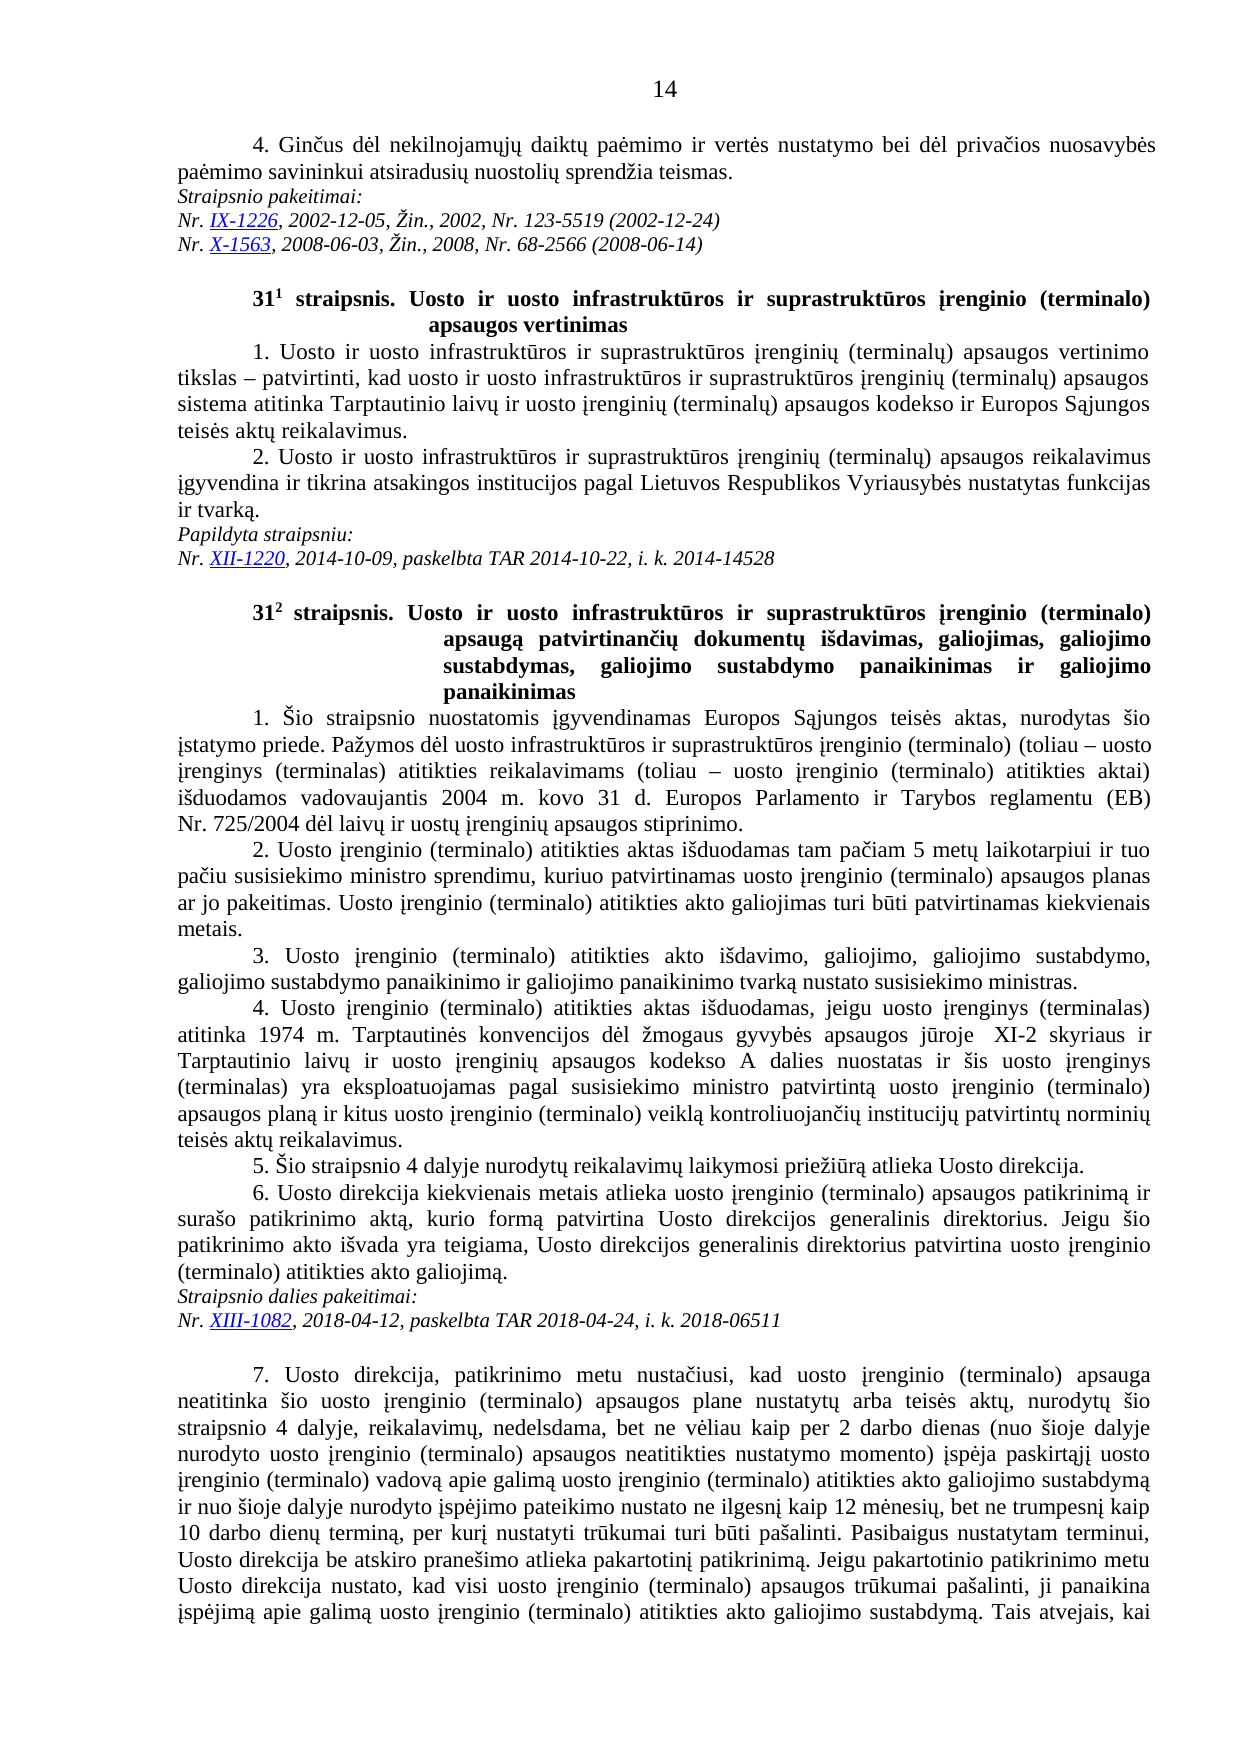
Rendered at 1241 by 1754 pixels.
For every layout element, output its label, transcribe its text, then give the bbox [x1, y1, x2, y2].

text Nr. IX-1226, 2002-12-05, Žin., 2002, Nr. 123-5519 (2002-12-24) [177, 208, 1158, 232]
text 7. Uosto direkcija, patikrinimo metu nustačiusi, kad uosto įrenginio (terminalo) apsauga neatitinka šio uosto įrenginio (terminalo) apsaugos plane nustatytų arba teisės aktų, nurodytų šio straipsnio 4 dalyje, reikalavimų, nedelsdama, bet ne vėliau kaip per 2 darbo dienas (nuo šioje dalyje nurodyto uosto įrenginio (terminalo) apsaugos neatitikties nustatymo momento) įspėja paskirtąjį uosto įrenginio (terminalo) vadovą apie galimą uosto įrenginio (terminalo) atitikties akto galiojimo sustabdymą ir nuo šioje dalyje nurodyto įspėjimo pateikimo nustato ne ilgesnį kaip 12 mėnesių, bet ne trumpesnį kaip 10 darbo dienų terminą, per kurį nustatyti trūkumai turi būti pašalinti. Pasibaigus nustatytam terminui, Uosto direkcija be atskiro pranešimo atlieka pakartotinį patikrinimą. Jeigu pakartotinio patikrinimo metu Uosto direkcija nustato, kad visi uosto įrenginio (terminalo) apsaugos trūkumai pašalinti, ji panaikina įspėjimą apie galimą uosto įrenginio (terminalo) atitikties akto galiojimo sustabdymą. Tais atvejais, kai [177, 1361, 1152, 1625]
text 311 straipsnis. Uosto ir uosto infrastruktūros ir suprastruktūros įrenginio (terminalo) apsaugos vertinimas [252, 285, 1152, 338]
text 4. Ginčus dėl nekilnojamųjų daiktų paėmimo ir vertės nustatymo bei dėl privačios nuosavybės paėmimo savininkui atsiradusių nuostolių sprendžia teismas. [177, 131, 1158, 184]
text 2. Uosto ir uosto infrastruktūros ir suprastruktūros įrenginių (terminalų) apsaugos reikalavimus įgyvendina ir tikrina atsakingos institucijos pagal Lietuvos Respublikos Vyriausybės nustatytas funkcijas ir tvarką. [177, 443, 1152, 522]
text 4. Uosto įrenginio (terminalo) atitikties aktas išduodamas, jeigu uosto įrenginys (terminalas) atitinka 1974 m. Tarptautinės konvencijos dėl žmogaus gyvybės apsaugos jūroje XI-2 skyriaus ir Tarptautinio laivų ir uosto įrenginių apsaugos kodekso A dalies nuostatas ir šis uosto įrenginys (terminalas) yra eksploatuojamas pagal susisiekimo ministro patvirtintą uosto įrenginio (terminalo) apsaugos planą ir kitus uosto įrenginio (terminalo) veiklą kontroliuojančių institucijų patvirtintų norminių teisės aktų reikalavimus. [177, 994, 1152, 1152]
text Nr. XIII-1082, 2018-04-12, paskelbta TAR 2018-04-24, i. k. 2018-06511 [177, 1308, 1152, 1332]
text Papildyta straipsniu: [177, 522, 1152, 546]
text 312 straipsnis. Uosto ir uosto infrastruktūros ir suprastruktūros įrenginio (terminalo) apsaugą patvirtinančių dokumentų išdavimas, galiojimas, galiojimo sustabdymas, galiojimo sustabdymo panaikinimas ir galiojimo panaikinimas [252, 599, 1152, 704]
text 6. Uosto direkcija kiekvienais metais atlieka uosto įrenginio (terminalo) apsaugos patikrinimą ir surašo patikrinimo aktą, kurio formą patvirtina Uosto direkcijos generalinis direktorius. Jeigu šio patikrinimo akto išvada yra teigiama, Uosto direkcijos generalinis direktorius patvirtina uosto įrenginio (terminalo) atitikties akto galiojimą. [177, 1179, 1152, 1284]
text Straipsnio dalies pakeitimai: [177, 1284, 1152, 1308]
text 3. Uosto įrenginio (terminalo) atitikties akto išdavimo, galiojimo, galiojimo sustabdymo, galiojimo sustabdymo panaikinimo ir galiojimo panaikinimo tvarką nustato susisiekimo ministras. [177, 942, 1152, 994]
text Straipsnio pakeitimai: [177, 184, 1158, 208]
text 2. Uosto įrenginio (terminalo) atitikties aktas išduodamas tam pačiam 5 metų laikotarpiui ir tuo pačiu susisiekimo ministro sprendimu, kuriuo patvirtinamas uosto įrenginio (terminalo) apsaugos planas ar jo pakeitimas. Uosto įrenginio (terminalo) atitikties akto galiojimas turi būti patvirtinamas kiekvienais metais. [177, 836, 1152, 942]
text 1. Uosto ir uosto infrastruktūros ir suprastruktūros įrenginių (terminalų) apsaugos vertinimo tikslas – patvirtinti, kad uosto ir uosto infrastruktūros ir suprastruktūros įrenginių (terminalų) apsaugos sistema atitinka Tarptautinio laivų ir uosto įrenginių (terminalų) apsaugos kodekso ir Europos Sąjungos teisės aktų reikalavimus. [177, 338, 1152, 443]
text 1. Šio straipsnio nuostatomis įgyvendinamas Europos Sąjungos teisės aktas, nurodytas šio įstatymo priede. Pažymos dėl uosto infrastruktūros ir suprastruktūros įrenginio (terminalo) (toliau – uosto įrenginys (terminalas) atitikties reikalavimams (toliau – uosto įrenginio (terminalo) atitikties aktai) išduodamos vadovaujantis 2004 m. kovo 31 d. Europos Parlamento ir Tarybos reglamentu (EB) Nr. 725/2004 dėl laivų ir uostų įrenginių apsaugos stiprinimo. [177, 704, 1152, 836]
text 5. Šio straipsnio 4 dalyje nurodytų reikalavimų laikymosi priežiūrą atlieka Uosto direkcija. [177, 1152, 1152, 1179]
text Nr. X-1563, 2008-06-03, Žin., 2008, Nr. 68-2566 (2008-06-14) [177, 232, 1152, 256]
text Nr. XII-1220, 2014-10-09, paskelbta TAR 2014-10-22, i. k. 2014-14528 [177, 546, 1152, 570]
